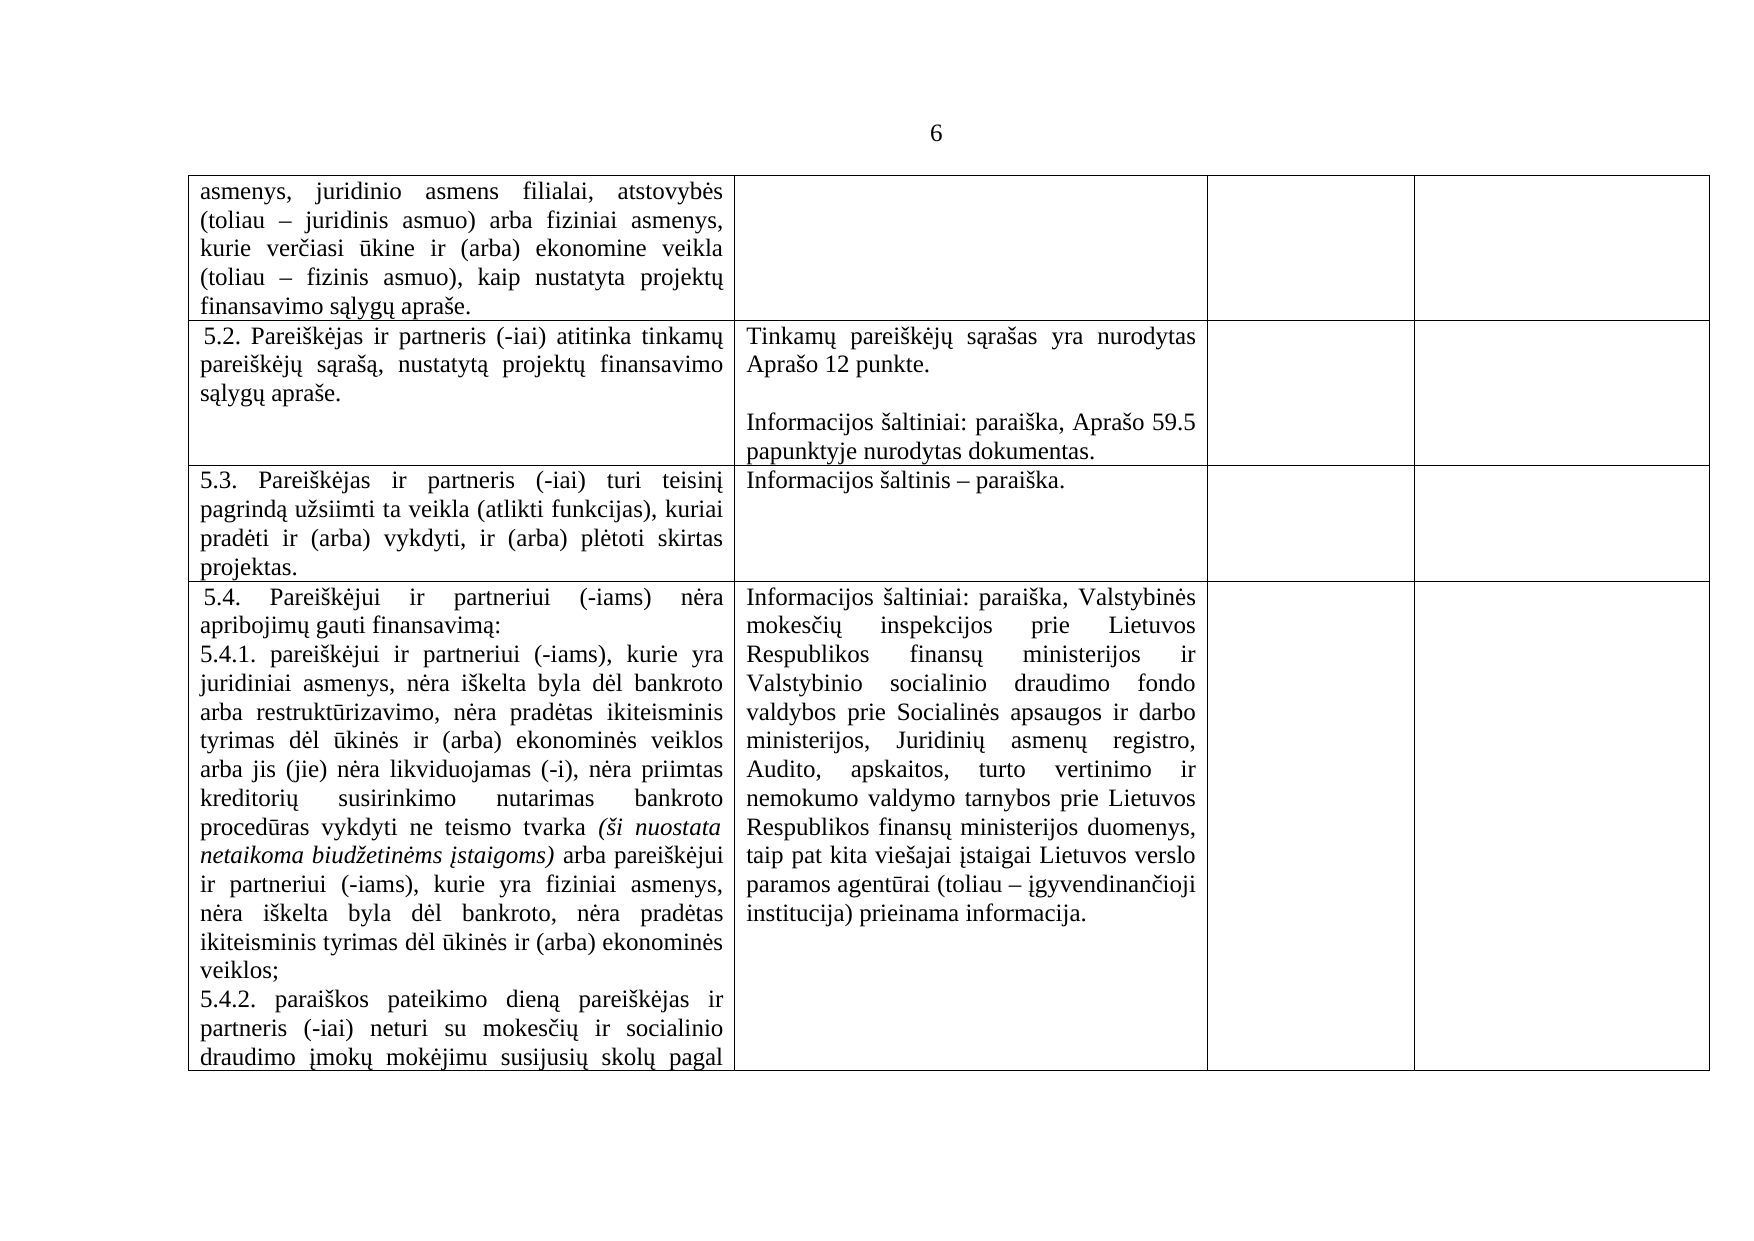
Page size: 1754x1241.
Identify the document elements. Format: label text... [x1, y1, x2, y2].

table_cell [1208, 466, 1414, 581]
table_cell [1208, 321, 1414, 464]
table_cell Informacijos šaltinis – paraiška. [735, 466, 1207, 581]
table_cell [1415, 582, 1709, 1070]
table_cell 5.2. Pareiškėjas ir partneris (-iai) atitinka tinkamų pareiškėjų sąrašą, nustatytą projektų finansavimo sąlygų apraše. [189, 321, 734, 464]
table_cell [1208, 176, 1414, 320]
table_cell 5.3. Pareiškėjas ir partneris (-iai) turi teisinį pagrindą užsiimti ta veikla (atlikti funkcijas), kuriai pradėti ir (arba) vykdyti, ir (arba) plėtoti skirtas projektas. [189, 466, 734, 581]
table_cell asmenys, juridinio asmens filialai, atstovybės (toliau – juridinis asmuo) arba fiziniai asmenys, kurie verčiasi ūkine ir (arba) ekonomine veikla (toliau – fizinis asmuo), kaip nustatyta projektų finansavimo sąlygų apraše. [189, 176, 734, 320]
table_cell Tinkamų pareiškėjų sąrašas yra nurodytas Aprašo 12 punkte. Informacijos šaltiniai: paraiška, Aprašo 59.5 papunktyje nurodytas dokumentas. [735, 321, 1207, 464]
table_cell [1415, 466, 1709, 581]
table_cell [1415, 321, 1709, 464]
table_cell [1415, 176, 1709, 320]
table_cell [735, 176, 1207, 320]
table_cell Informacijos šaltiniai: paraiška, Valstybinės mokesčių inspekcijos prie Lietuvos Respublikos finansų ministerijos ir Valstybinio socialinio draudimo fondo valdybos prie Socialinės apsaugos ir darbo ministerijos, Juridinių asmenų registro, Audito, apskaitos, turto vertinimo ir nemokumo valdymo tarnybos prie Lietuvos Respublikos finansų ministerijos duomenys, taip pat kita viešajai įstaigai Lietuvos verslo paramos agentūrai (toliau – įgyvendinančioji institucija) prieinama informacija. [735, 582, 1207, 1070]
table_cell [1208, 582, 1414, 1070]
table_cell 5.4. Pareiškėjui ir partneriui (-iams) nėra apribojimų gauti finansavimą: 5.4.1. pareiškėjui ir partneriui (-iams), kurie yra juridiniai asmenys, nėra iškelta byla dėl bankroto arba restruktūrizavimo, nėra pradėtas ikiteisminis tyrimas dėl ūkinės ir (arba) ekonominės veiklos arba jis (jie) nėra likviduojamas (-i), nėra priimtas kreditorių susirinkimo nutarimas bankroto procedūras vykdyti ne teismo tvarka (ši nuostata netaikoma biudžetinėms įstaigoms) arba pareiškėjui ir partneriui (-iams), kurie yra fiziniai asmenys, nėra iškelta byla dėl bankroto, nėra pradėtas ikiteisminis tyrimas dėl ūkinės ir (arba) ekonominės veiklos; 5.4.2. paraiškos pateikimo dieną pareiškėjas ir partneris (-iai) neturi su mokesčių ir socialinio draudimo įmokų mokėjimu susijusių skolų pagal [189, 582, 734, 1070]
